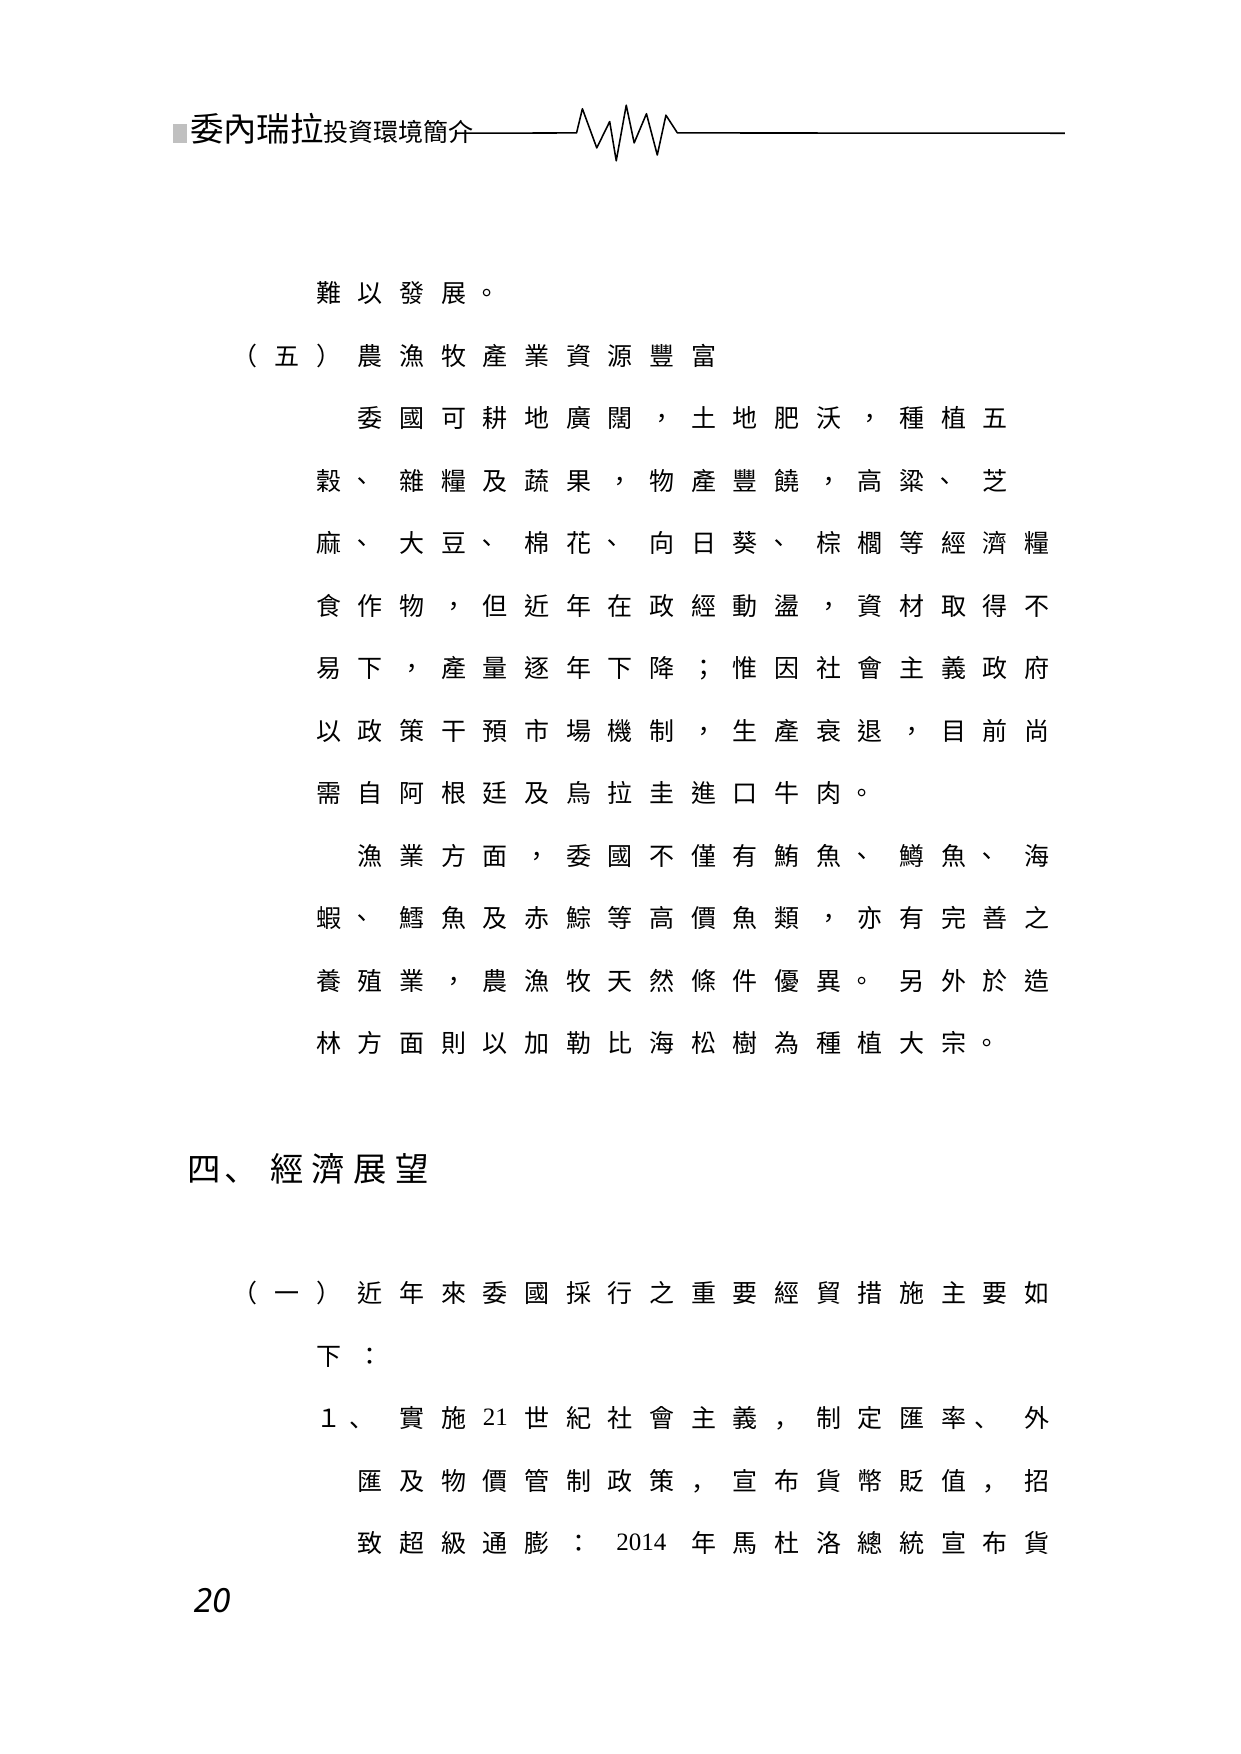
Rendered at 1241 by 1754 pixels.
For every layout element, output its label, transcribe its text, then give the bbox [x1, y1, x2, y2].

text 四、經濟展望 [183, 1125, 1058, 1188]
text （五）農漁牧產業資源豐富 [207, 313, 1058, 375]
text （一）近年來委國採行之重要經貿措施主要如下： [207, 1250, 1058, 1375]
text １、實施21世紀社會主義，制定匯率、外匯及物價管制政策，宣布貨幣貶值，招致超級通膨：2014年馬杜洛總統宣布貨 [281, 1375, 1058, 1563]
text 漁業方面，委國不僅有鮪魚、鱒魚、海蝦、鱈魚及赤鯮等高價魚類，亦有完善之養殖業，農漁牧天然條件優異。另外於造林方面則以加勒比海松樹為種植大宗。 [281, 813, 1058, 1063]
text 難以發展。 [281, 250, 1058, 313]
text 委國可耕地廣闊，土地肥沃，種植五穀、雜糧及蔬果，物產豐饒，高粱、芝麻、大豆、棉花、向日葵、棕櫚等經濟糧食作物，但近年在政經動盪，資材取得不易下，產量逐年下降；惟因社會主義政府以政策干預市場機制，生產衰退，目前尚需自阿根廷及烏拉圭進口牛肉。 [281, 375, 1058, 813]
